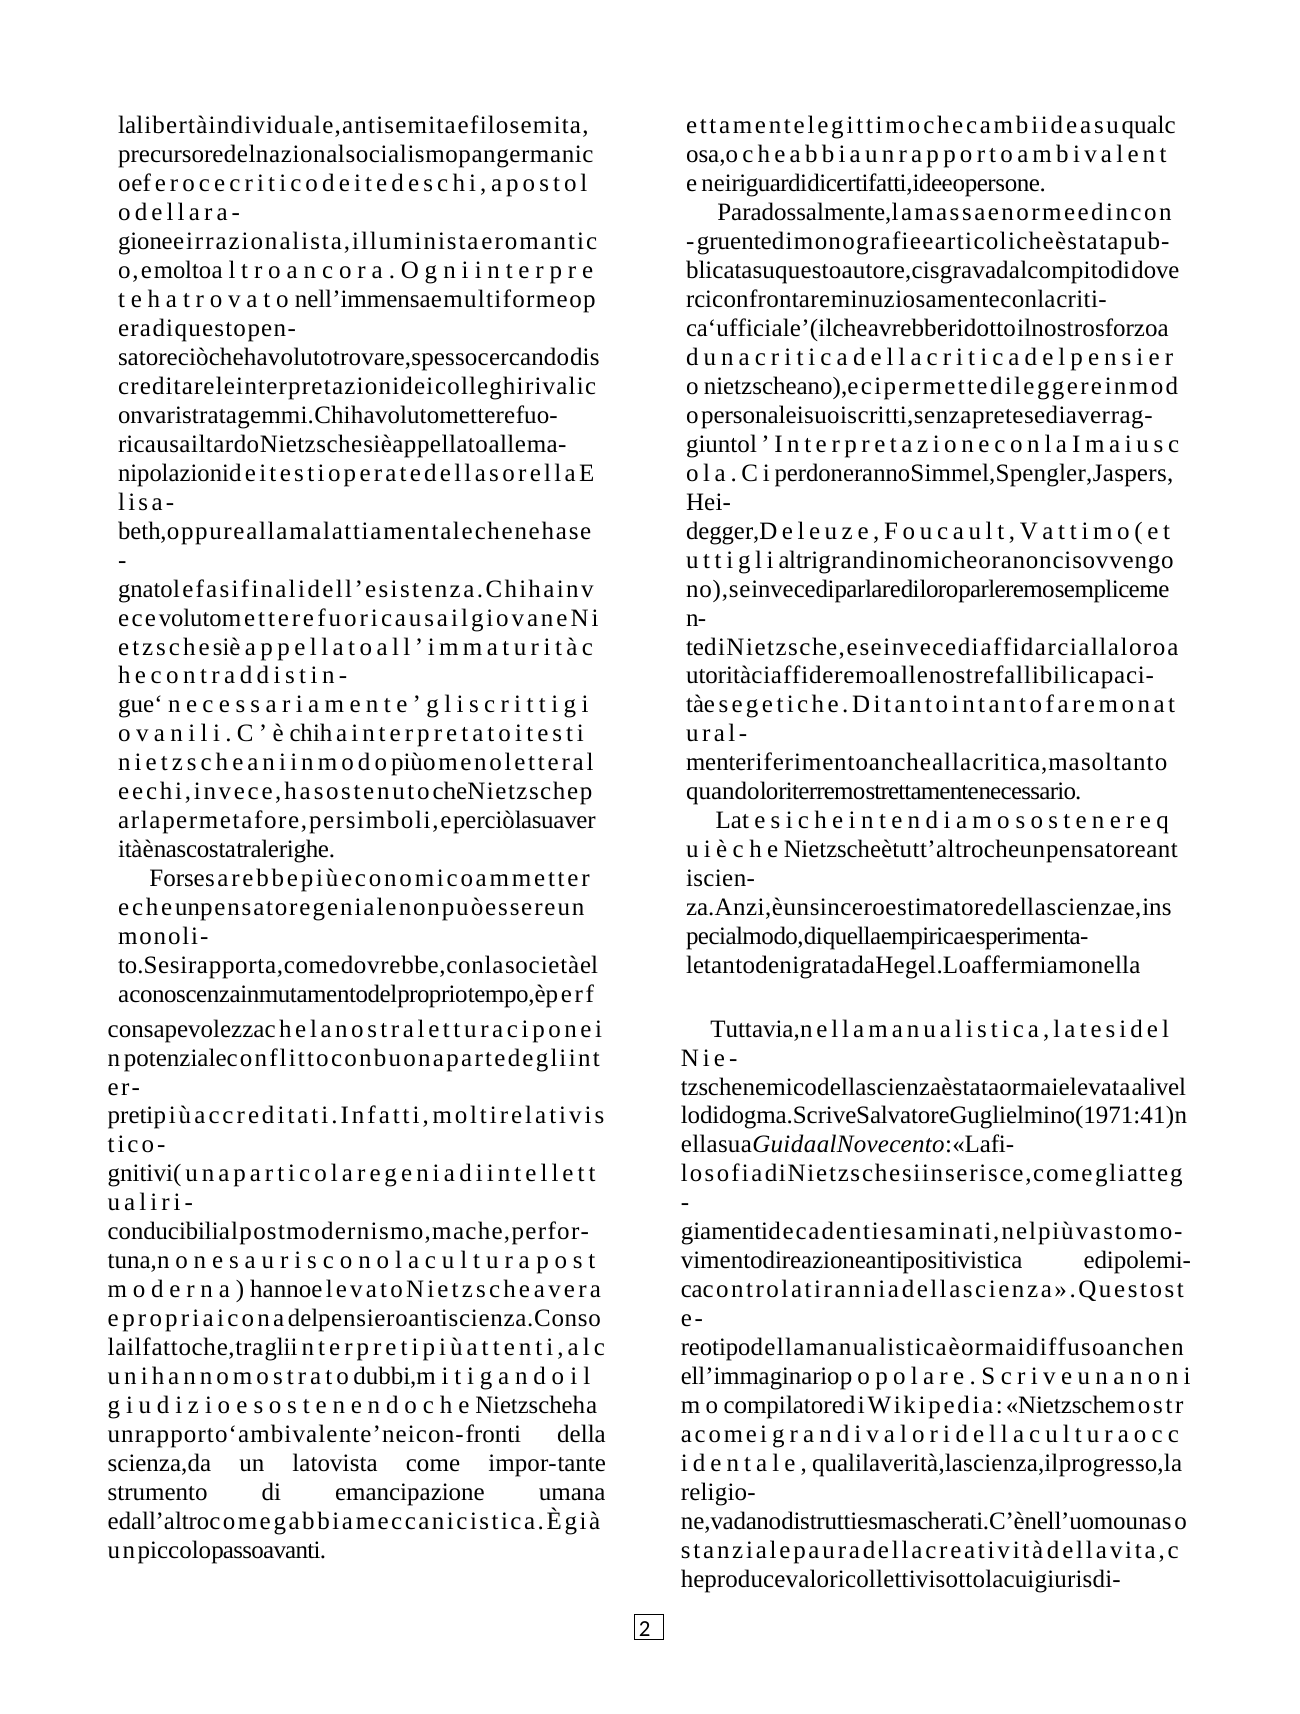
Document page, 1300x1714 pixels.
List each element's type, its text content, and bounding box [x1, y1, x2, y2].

text lalibertàindividuale,antisemitaefilosemita,precursoredelnazionalsocialismopangermanicoeferocecriticodeitedeschi,apostolodellara-gioneeirrazionalista,illuministaeromantico,emoltoaltroancora.Ogniinterpretehatrovatonell’immensaemultiformeoperadiquestopen-satoreciòchehavolutotrovare,spessocercandodiscreditareleinterpretazionideicolleghirivaliconvaristratagemmi.Chihavolutometterefuo-ricausailtardoNietzschesièappellatoallema-nipolazionideitestioperatedellasorellaElisa-beth,oppureallamalattiamentalechenehase-gnatolefasifinalidell’esistenza.ChihainvecevolutometterefuoricausailgiovaneNietzschesièappellatoall’immaturitàchecontraddistin-gue‘necessariamente’gliscrittigiovanili.C’èchihainterpretatoitestinietzscheaniinmodopiùomenoletteraleechi,invece,hasostenutocheNietzscheparlapermetafore,persimboli,eperciòlasuaveritàènascostatralerighe. [118, 110, 600, 863]
text Forsesarebbepiùeconomicoammetterecheunpensatoregenialenonpuòessereunmonoli-to.Sesirapporta,comedovrebbe,conlasocietàelaconoscenzainmutamentodelpropriotempo,èperf [118, 863, 600, 1008]
text consapevolezzachelanostraletturaciponeinpotenzialeconflittoconbuonapartedegliinter-pretipiùaccreditati.Infatti,moltirelativistico-gnitivi(unaparticolaregeniadiintellettualiri-conducibilialpostmodernismo,mache,perfor-tuna,nonesaurisconolaculturapostmoderna)hannoelevatoNietzscheaveraepropriaiconadelpensieroantiscienza.Consolailfattoche,tragliinterpretipiùattenti,alcunihannomostratodubbi,mitigandoilgiudizioesostenendocheNietzschehaunrapporto‘ambivalente’neicon-fronti della scienza,da un latovista come impor-tante strumento di emancipazione umana edall’altrocomegabbiameccanicistica.Ègiàunpiccolopassoavanti. [107, 1014, 606, 1564]
text ettamentelegittimochecambiideasuqualcosa,ocheabbiaunrapportoambivalenteneiriguardidicertifatti,ideeopersone. [686, 110, 1180, 197]
text Paradossalmente,lamassaenormeedincon-gruentedimonografieearticolicheèstatapub-blicatasuquestoautore,cisgravadalcompitodidoverciconfrontareminuziosamenteconlacriti-ca‘ufficiale’(ilcheavrebberidottoilnostrosforzoadunacriticadellacriticadelpensieronietzscheano),ecipermettedileggereinmodopersonaleisuoiscritti,senzapretesediaverrag-giuntol’InterpretazioneconlaImaiuscola.CiperdonerannoSimmel,Spengler,Jaspers,Hei-degger,Deleuze,Foucault,Vattimo(etuttiglialtrigrandinomicheoranoncisovvengono),seinvecediparlarediloroparleremosemplicemen-tediNietzsche,eseinvecediaffidarciallaloroautoritàciaffideremoallenostrefallibilicapaci-tàesegetiche.Ditantointantofaremonatural-menteriferimentoancheallacritica,masoltantoquandoloriterremostrettamentenecessario. [686, 197, 1180, 805]
text Tuttavia,nellamanualistica,latesidelNie-tzschenemicodellascienzaèstataormaielevataalivellodidogma.ScriveSalvatoreGuglielmino(1971:41)nellasuaGuidaalNovecento:«Lafi-losofiadiNietzschesiinserisce,comegliatteg-giamentidecadentiesaminati,nelpiùvastomo-vimentodireazioneantipositivistica edipolemi-cacontrolatiranniadellascienza».Questoste-reotipodellamanualisticaèormaidiffusoanchenell’immaginariopopolare.ScriveunanonimocompilatorediWikipedia:«Nietzschemostracomeigrandivaloridellaculturaoccidentale,qualilaverità,lascienza,ilprogresso,lareligio-ne,vadanodistruttiesmascherati.C’ènell’uomounasostanzialepauradellacreativitàdellavita,cheproducevaloricollettivisottolacuigiurisdi- [681, 1014, 1191, 1593]
text LatesicheintendiamosostenerequiècheNietzscheètutt’altrocheunpensatoreantiscien-za.Anzi,èunsinceroestimatoredellascienzae,inspecialmodo,diquellaempiricaesperimenta-letantodenigratadaHegel.Loaffermiamonella [686, 805, 1180, 979]
